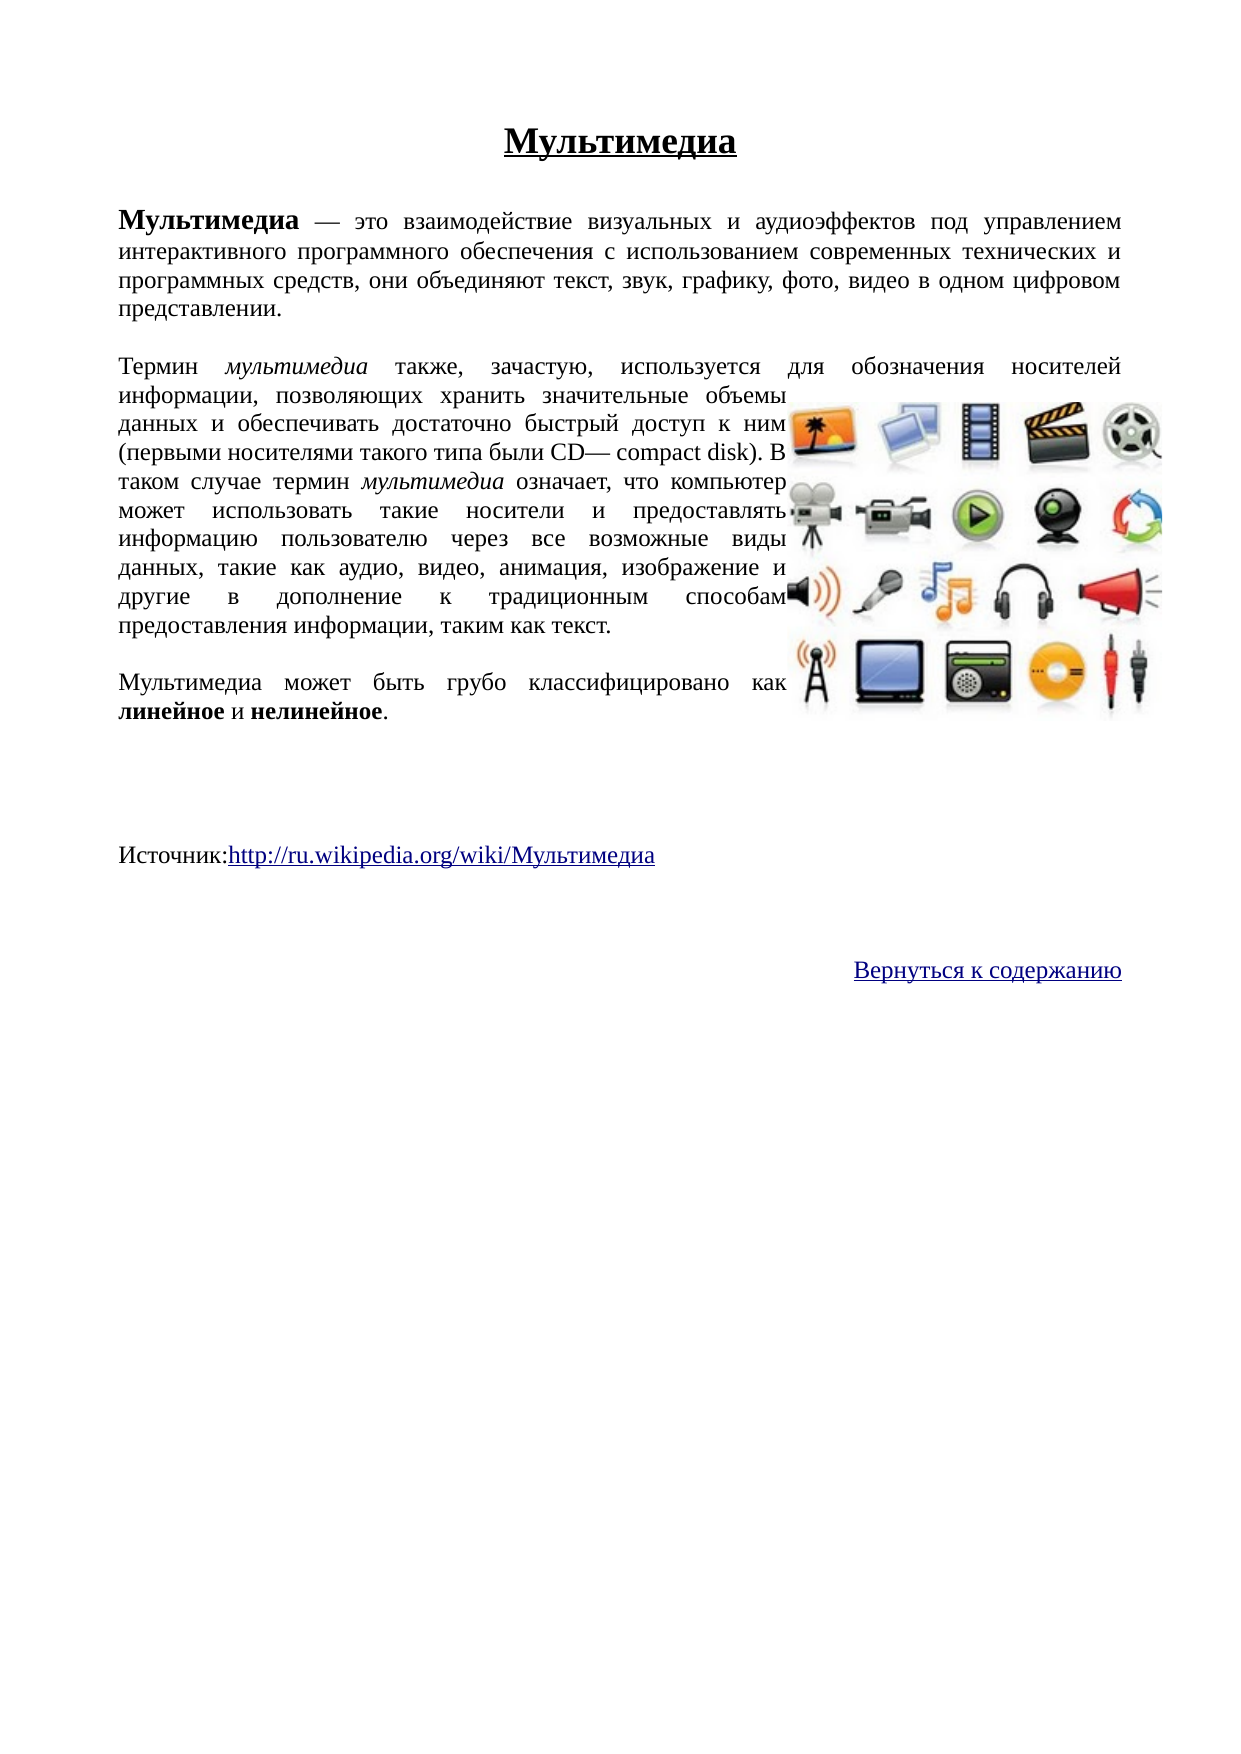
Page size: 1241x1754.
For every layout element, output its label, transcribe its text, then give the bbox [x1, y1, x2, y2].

subtitle Мультимедиа [118, 118, 1122, 161]
text Вернуться к содержанию [118, 955, 1122, 983]
text Мультимедиа — это взаимодействие визуальных и аудиоэффектов под управлением интерактивного программного обеспечения с использованием современных технических и программных средств, они объединяют текст, звук, графику, фото, видео в одном цифровом представлении. [118, 202, 1122, 322]
text Источник:http://ru.wikipedia.org/wiki/Мультимедиа [118, 840, 1122, 868]
text Термин мультимедиа также, зачастую, используется для обозначения носителей информации, позволяющих хранить значительные объемы данных и обеспечивать достаточно быстрый доступ к ним (первыми носителями такого типа были CD— compact disk). В таком случае термин мультимедиа означает, что компьютер может использовать такие носители и предоставлять информацию пользователю через все возможные виды данных, такие как аудио, видео, анимация, изображение и другие в дополнение к традиционным способам предоставления информации, таким как текст. [118, 351, 1122, 638]
picture [787, 402, 1163, 721]
text Мультимедиа может быть грубо классифицировано как линейное и нелинейное. [118, 667, 1122, 725]
